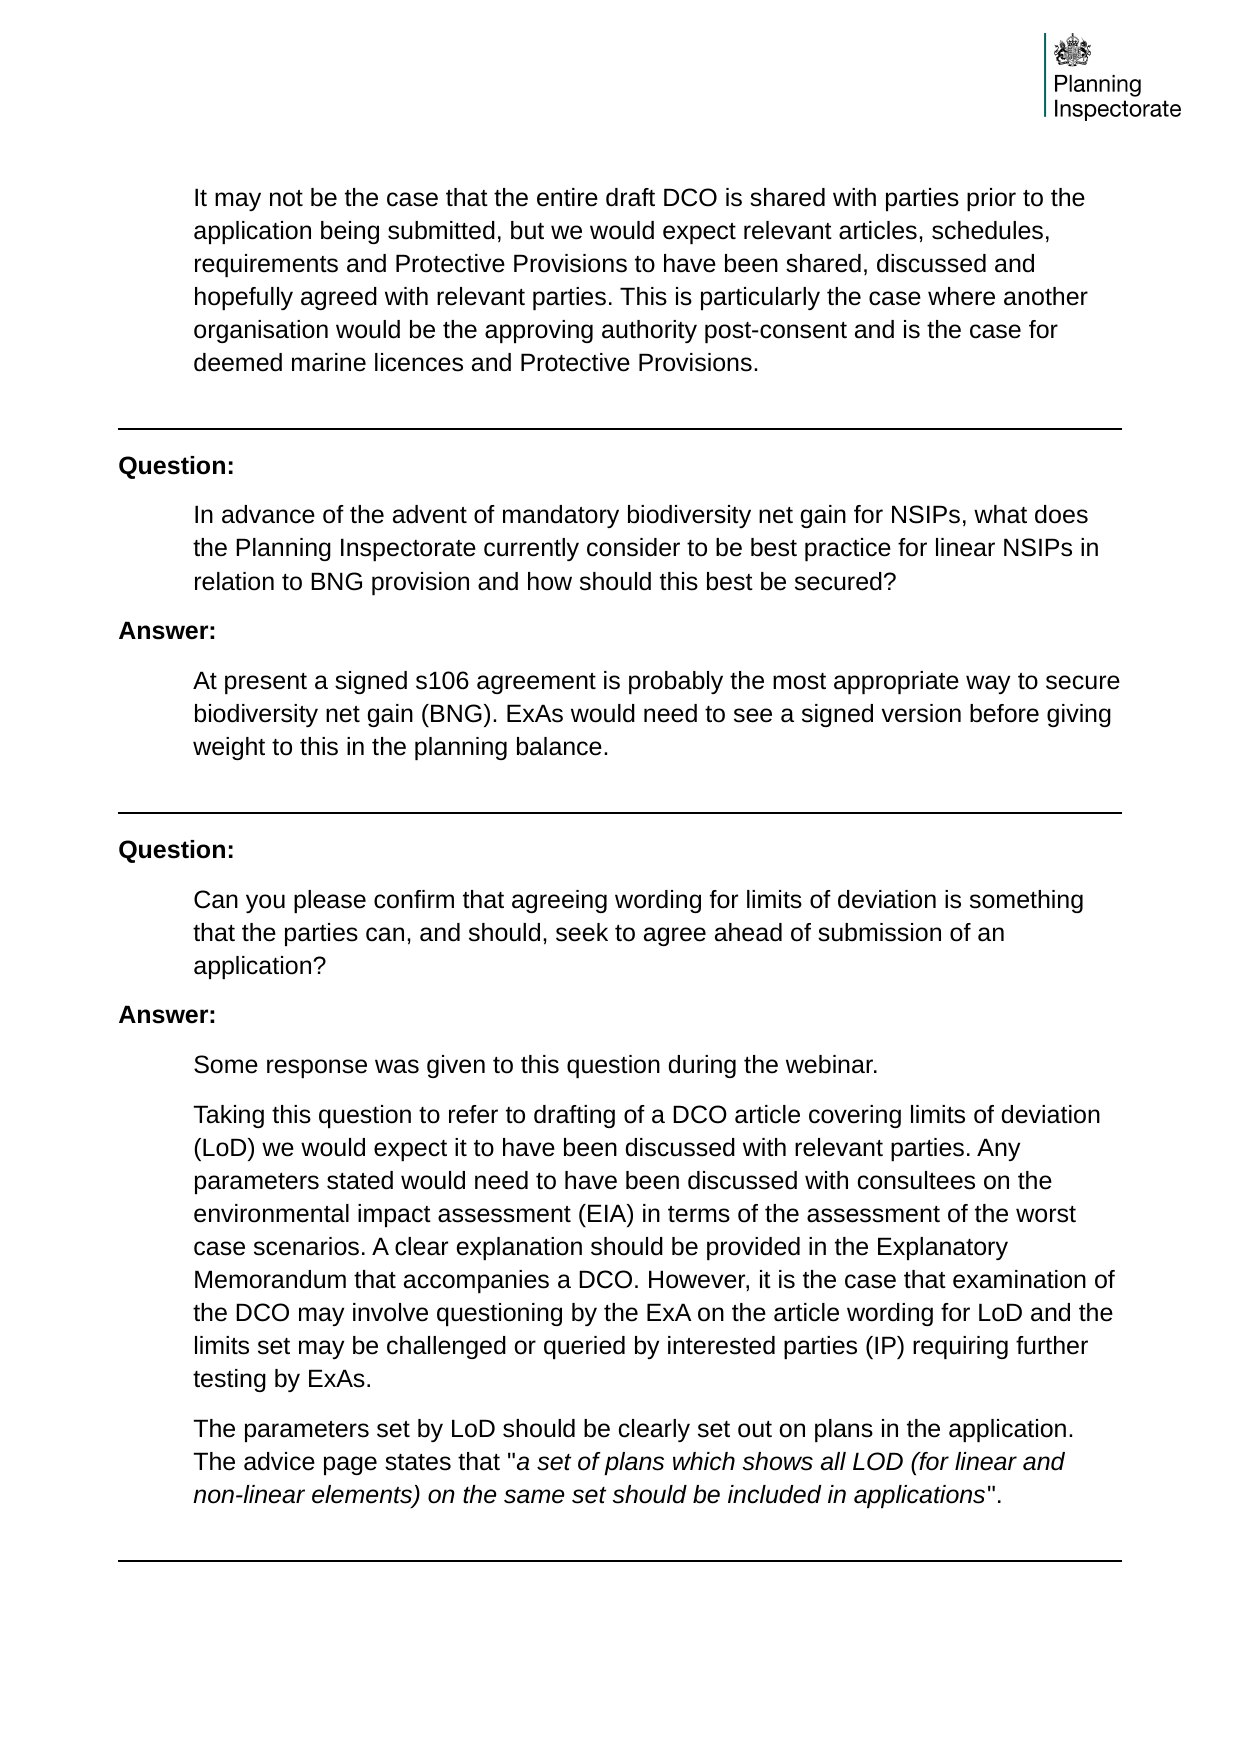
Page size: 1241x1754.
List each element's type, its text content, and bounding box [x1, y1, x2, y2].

text Answer: [118, 1000, 1122, 1029]
text Taking this question to refer to drafting of a DCO article covering limits of deviation (LoD) we would expect it to have been discussed with relevant parties. Any parameters stated would need to have been discussed with consultees on the environmental impact assessment (EIA) in terms of the assessment of the worst case scenarios. A clear explanation should be provided in the Explanatory Memorandum that accompanies a DCO. However, it is the case that examination of the DCO may involve questioning by the ExA on the article wording for LoD and the limits set may be challenged or queried by interested parties (IP) requiring further testing by ExAs. [193, 1100, 1122, 1393]
text Question: [118, 835, 1122, 864]
text The parameters set by LoD should be clearly set out on plans in the application. The advice page states that "a set of plans which shows all LOD (for linear and non-linear elements) on the same set should be included in applications". [193, 1413, 1122, 1508]
text Can you please confirm that agreeing wording for limits of deviation is something that the parties can, and should, seek to agree ahead of submission of an application? [193, 884, 1122, 979]
text Some response was given to this question during the webinar. [193, 1050, 1122, 1079]
text Question: [118, 451, 1122, 479]
text At present a signed s106 agreement is probably the most appropriate way to secure biodiversity net gain (BNG). ExAs would need to see a signed version before giving weight to this in the planning balance. [193, 666, 1122, 761]
text In advance of the advent of mandatory biodiversity net gain for NSIPs, what does the Planning Inspectorate currently consider to be best practice for linear NSIPs in relation to BNG provision and how should this best be secured? [193, 500, 1122, 595]
text It may not be the case that the entire draft DCO is shared with parties prior to the application being submitted, but we would expect relevant articles, schedules, requirements and Protective Provisions to have been shared, discussed and hopefully agreed with relevant parties. This is particularly the case where another organisation would be the approving authority post-consent and is the case for deemed marine licences and Protective Provisions. [193, 183, 1122, 376]
text Answer: [118, 616, 1122, 645]
